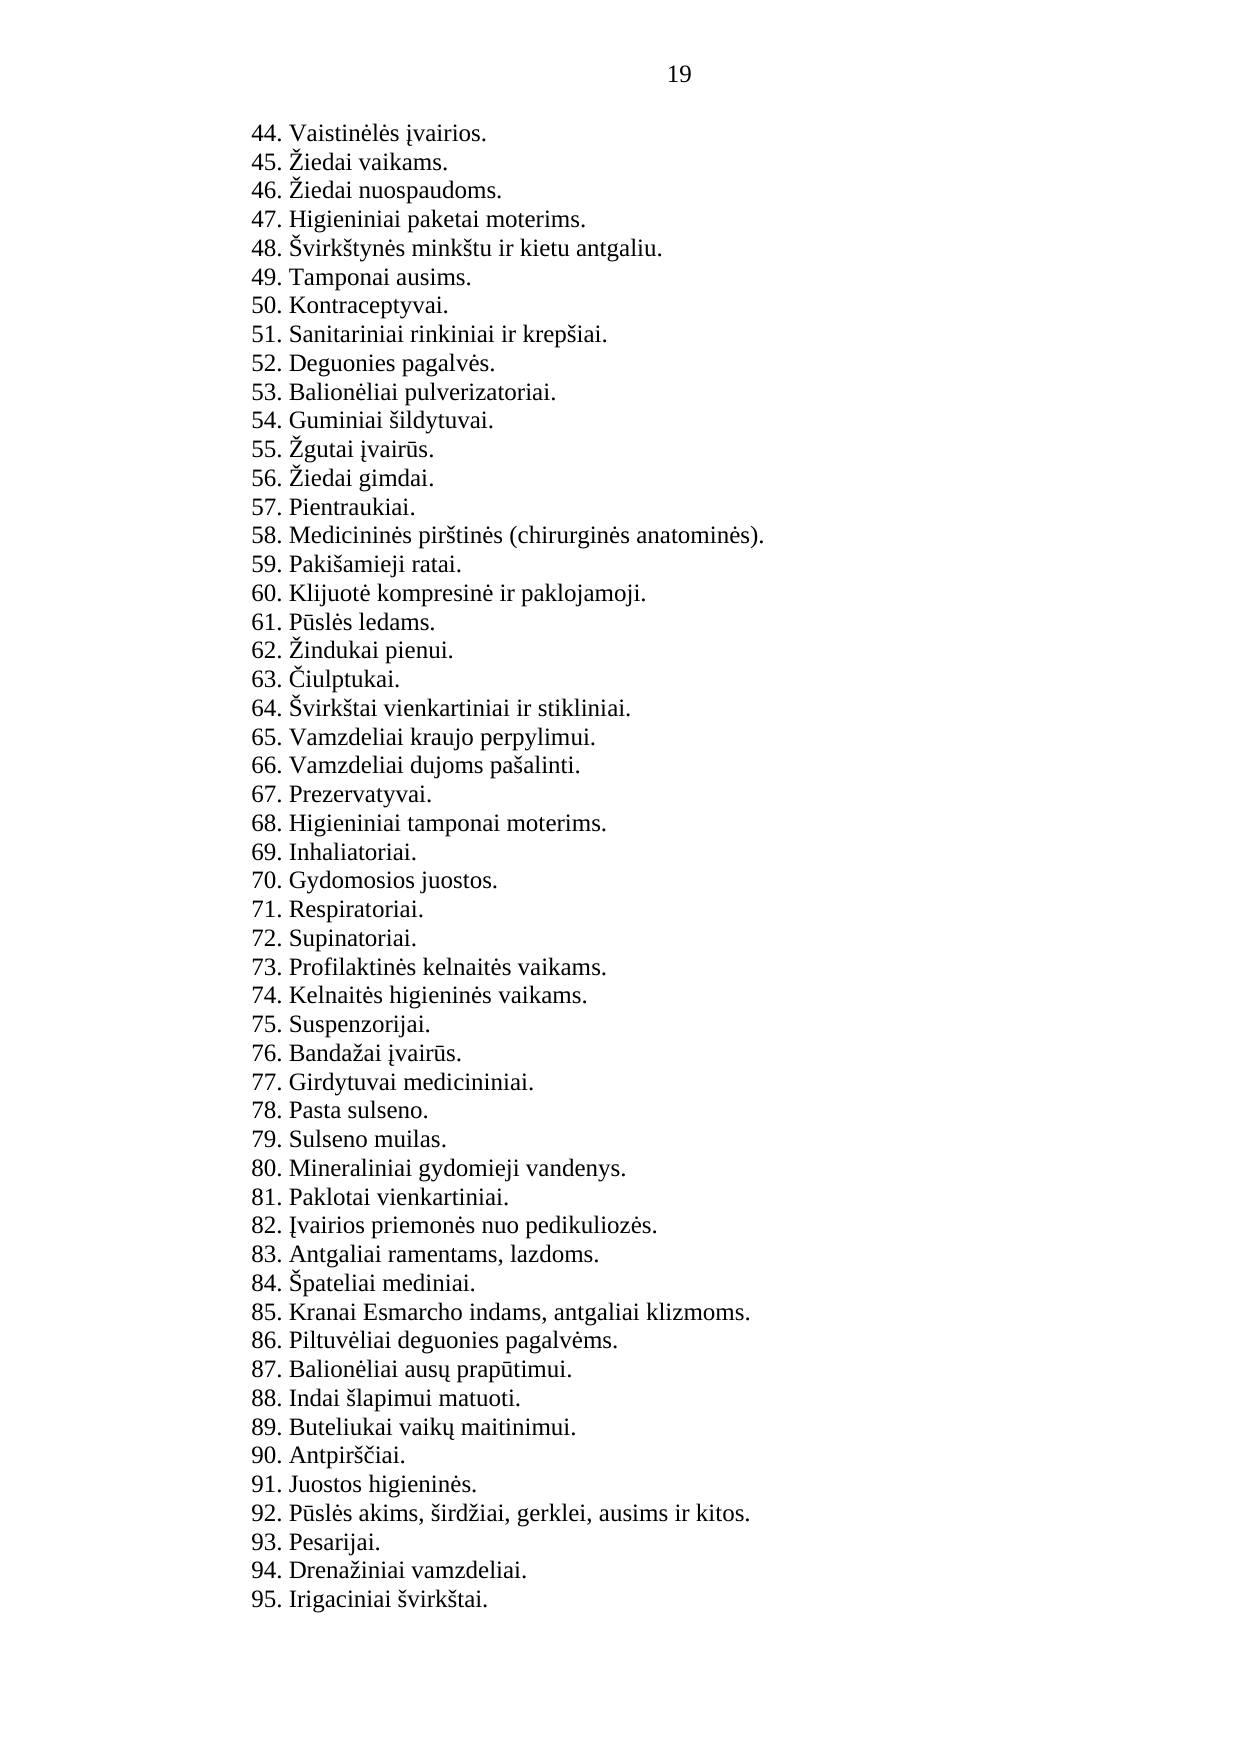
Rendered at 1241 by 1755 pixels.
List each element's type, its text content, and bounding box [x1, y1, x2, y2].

text 51. Sanitariniai rinkiniai ir krepšiai. [177, 319, 1181, 348]
text 89. Buteliukai vaikų maitinimui. [177, 1412, 1181, 1441]
text 73. Profilaktinės kelnaitės vaikams. [177, 952, 1181, 981]
text 53. Balionėliai pulverizatoriai. [177, 377, 1181, 406]
text 76. Bandažai įvairūs. [177, 1038, 1181, 1067]
text 46. Žiedai nuospaudoms. [177, 176, 1181, 204]
text 74. Kelnaitės higieninės vaikams. [177, 981, 1181, 1009]
text 52. Deguonies pagalvės. [177, 348, 1181, 377]
text 63. Čiulptukai. [177, 664, 1181, 693]
text 72. Supinatoriai. [177, 923, 1181, 952]
text 79. Sulseno muilas. [177, 1124, 1181, 1153]
text 82. Įvairios priemonės nuo pedikuliozės. [177, 1211, 1181, 1239]
text 66. Vamzdeliai dujoms pašalinti. [177, 751, 1181, 779]
text 50. Kontraceptyvai. [177, 291, 1181, 319]
text 61. Pūslės ledams. [177, 607, 1181, 636]
text 95. Irigaciniai švirkštai. [177, 1584, 1181, 1613]
text 69. Inhaliatoriai. [177, 837, 1181, 866]
text 56. Žiedai gimdai. [177, 463, 1181, 492]
text 60. Klijuotė kompresinė ir paklojamoji. [177, 578, 1181, 607]
text 68. Higieniniai tamponai moterims. [177, 808, 1181, 837]
text 85. Kranai Esmarcho indams, antgaliai klizmoms. [177, 1297, 1181, 1326]
text 45. Žiedai vaikams. [177, 147, 1181, 176]
text 49. Tamponai ausims. [177, 262, 1181, 291]
text 64. Švirkštai vienkartiniai ir stikliniai. [177, 693, 1181, 722]
text 80. Mineraliniai gydomieji vandenys. [177, 1153, 1181, 1182]
text 77. Girdytuvai medicininiai. [177, 1067, 1181, 1096]
text 47. Higieniniai paketai moterims. [177, 204, 1181, 233]
text 59. Pakišamieji ratai. [177, 549, 1181, 578]
text 91. Juostos higieninės. [177, 1469, 1181, 1498]
text 54. Guminiai šildytuvai. [177, 406, 1181, 434]
text 70. Gydomosios juostos. [177, 866, 1181, 894]
text 86. Piltuvėliai deguonies pagalvėms. [177, 1326, 1181, 1354]
text 92. Pūslės akims, širdžiai, gerklei, ausims ir kitos. [177, 1498, 1181, 1527]
text 44. Vaistinėlės įvairios. [177, 118, 1181, 147]
text 84. Špateliai mediniai. [177, 1268, 1181, 1297]
text 62. Žindukai pienui. [177, 636, 1181, 664]
text 75. Suspenzorijai. [177, 1009, 1181, 1038]
text 83. Antgaliai ramentams, lazdoms. [177, 1239, 1181, 1268]
text 88. Indai šlapimui matuoti. [177, 1383, 1181, 1412]
text 65. Vamzdeliai kraujo perpylimui. [177, 722, 1181, 751]
text 58. Medicininės pirštinės (chirurginės anatominės). [177, 521, 1181, 549]
text 55. Žgutai įvairūs. [177, 434, 1181, 463]
text 67. Prezervatyvai. [177, 779, 1181, 808]
text 87. Balionėliai ausų prapūtimui. [177, 1354, 1181, 1383]
text 71. Respiratoriai. [177, 894, 1181, 923]
text 57. Pientraukiai. [177, 492, 1181, 521]
text 78. Pasta sulseno. [177, 1096, 1181, 1124]
text 81. Paklotai vienkartiniai. [177, 1182, 1181, 1211]
text 93. Pesarijai. [177, 1527, 1181, 1556]
text 94. Drenažiniai vamzdeliai. [177, 1556, 1181, 1584]
text 90. Antpirščiai. [177, 1441, 1181, 1469]
text 48. Švirkštynės minkštu ir kietu antgaliu. [177, 233, 1181, 262]
